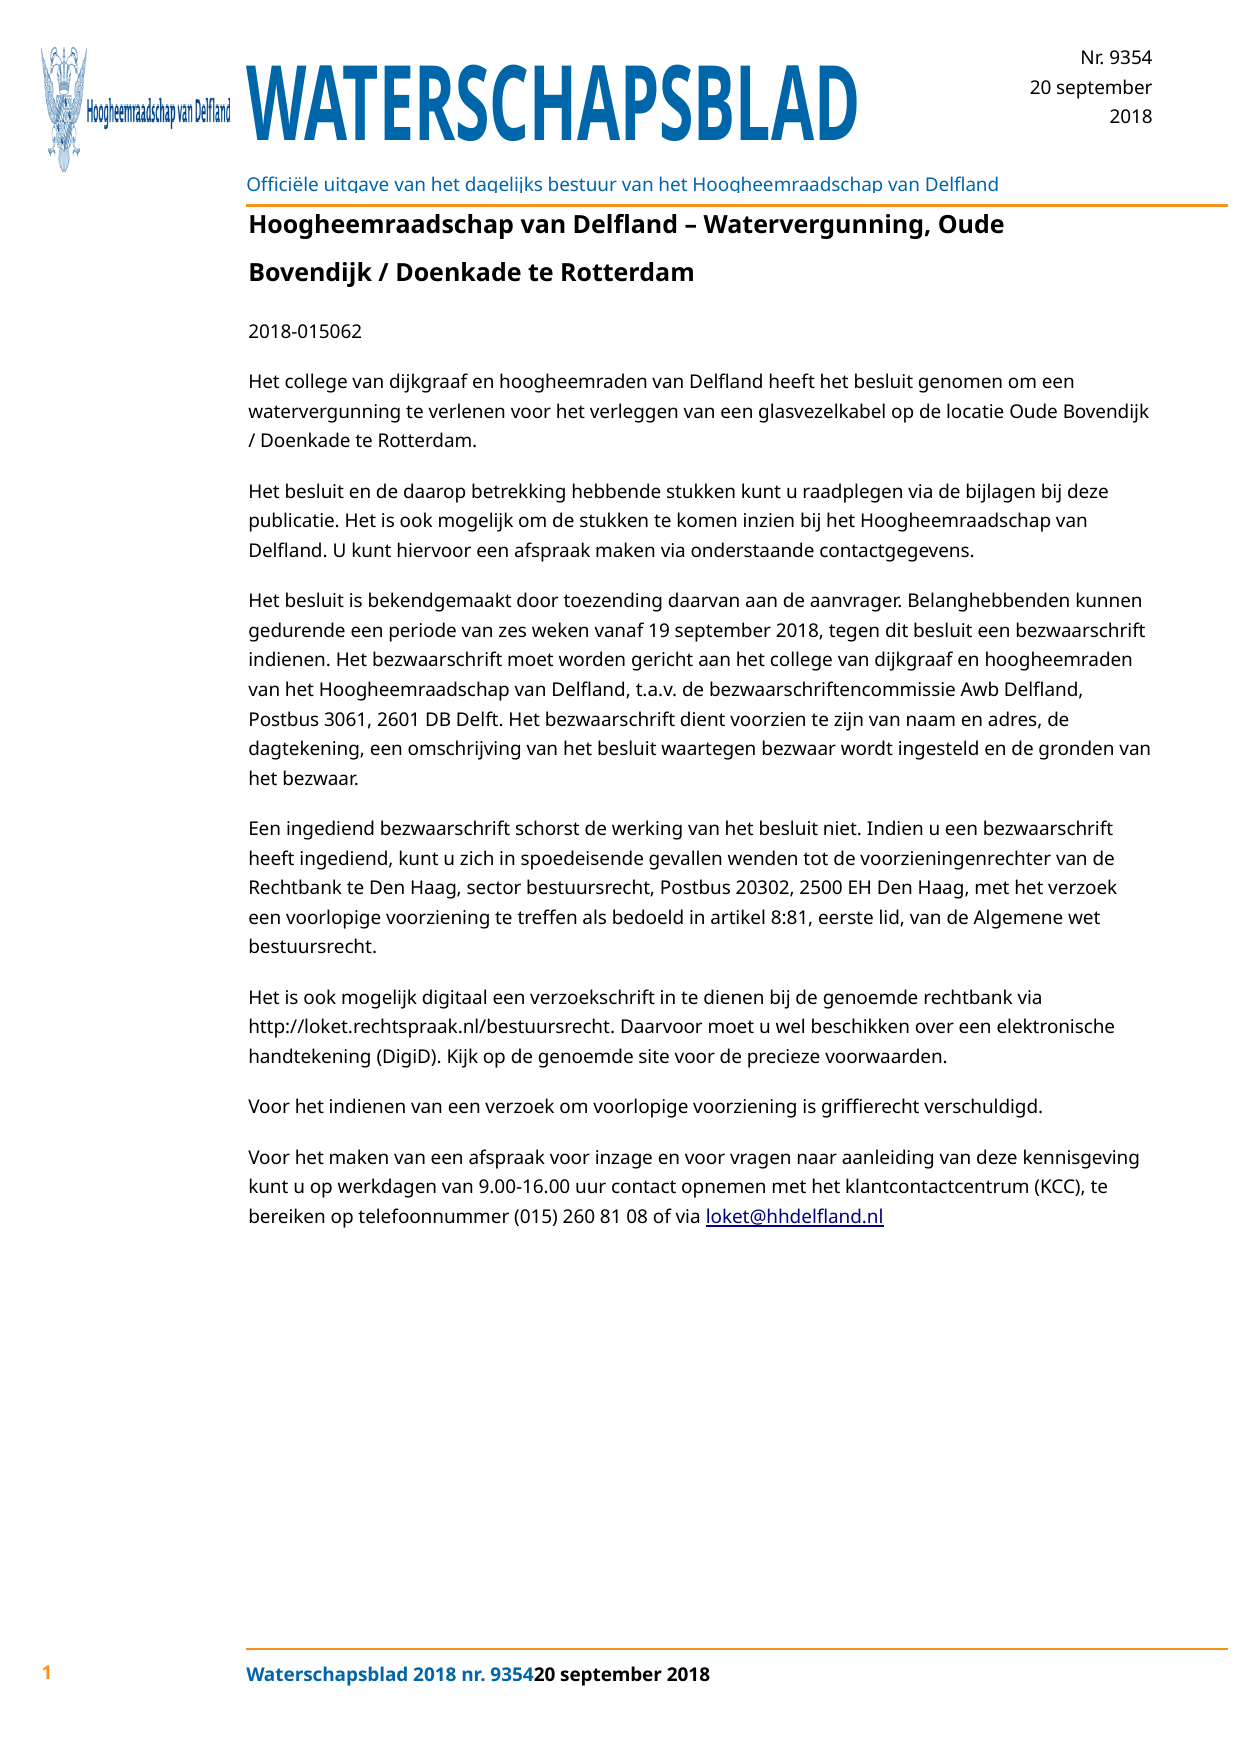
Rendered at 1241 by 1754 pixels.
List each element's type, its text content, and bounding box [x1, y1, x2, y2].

text 2018-015062 [248, 318, 1152, 344]
text Het besluit en de daarop betrekking hebbende stukken kunt u raadplegen via de bijlagen bij deze publicatie. Het is ook mogelijk om de stukken te komen inzien bij het Hoogheemraadschap van Delfland. U kunt hiervoor een afspraak maken via onderstaande contactgegevens. [248, 478, 1152, 563]
text Het college van dijkgraaf en hoogheemraden van Delfland heeft het besluit genomen om een watervergunning te verlenen voor het verleggen van een glasvezelkabel op de locatie Oude Bovendijk / Doenkade te Rotterdam. [248, 368, 1152, 453]
text Een ingediend bezwaarschrift schorst de werking van het besluit niet. Indien u een bezwaarschrift heeft ingediend, kunt u zich in spoedeisende gevallen wenden tot de voorzieningenrechter van de Rechtbank te Den Haag, sector bestuursrecht, Postbus 20302, 2500 EH Den Haag, met het verzoek een voorlopige voorziening te treffen als bedoeld in artikel 8:81, eerste lid, van de Algemene wet bestuursrecht. [248, 815, 1152, 959]
text Voor het maken van een afspraak voor inzage en voor vragen naar aanleiding van deze kennisgeving kunt u op werkdagen van 9.00-16.00 uur contact opnemen met het klantcontactcentrum (KCC), te bereiken op telefoonnummer (015) 260 81 08 of via loket@hhdelfland.nl [248, 1144, 1152, 1229]
text Het is ook mogelijk digitaal een verzoekschrift in te dienen bij de genoemde rechtbank via http://loket.rechtspraak.nl/bestuursrecht. Daarvoor moet u wel beschikken over een elektronische handtekening (DigiD). Kijk op de genoemde site voor de precieze voorwaarden. [248, 984, 1152, 1069]
text Hoogheemraadschap van Delfland – Watervergunning, Oude Bovendijk / Doenkade te Rotterdam [248, 207, 1152, 288]
picture [41, 47, 231, 172]
text Voor het indienen van een verzoek om voorlopige voorziening is griffierecht verschuldigd. [248, 1094, 1152, 1119]
text Het besluit is bekendgemaakt door toezending daarvan aan de aanvrager. Belanghebbenden kunnen gedurende een periode van zes weken vanaf 19 september 2018, tegen dit besluit een bezwaarschrift indienen. Het bezwaarschrift moet worden gericht aan het college van dijkgraaf en hoogheemraden van het Hoogheemraadschap van Delfland, t.a.v. de bezwaarschriftencommissie Awb Delfland, Postbus 3061, 2601 DB Delft. Het bezwaarschrift dient voorzien te zijn van naam en adres, de dagtekening, een omschrijving van het besluit waartegen bezwaar wordt ingesteld en de gronden van het bezwaar. [248, 587, 1152, 791]
